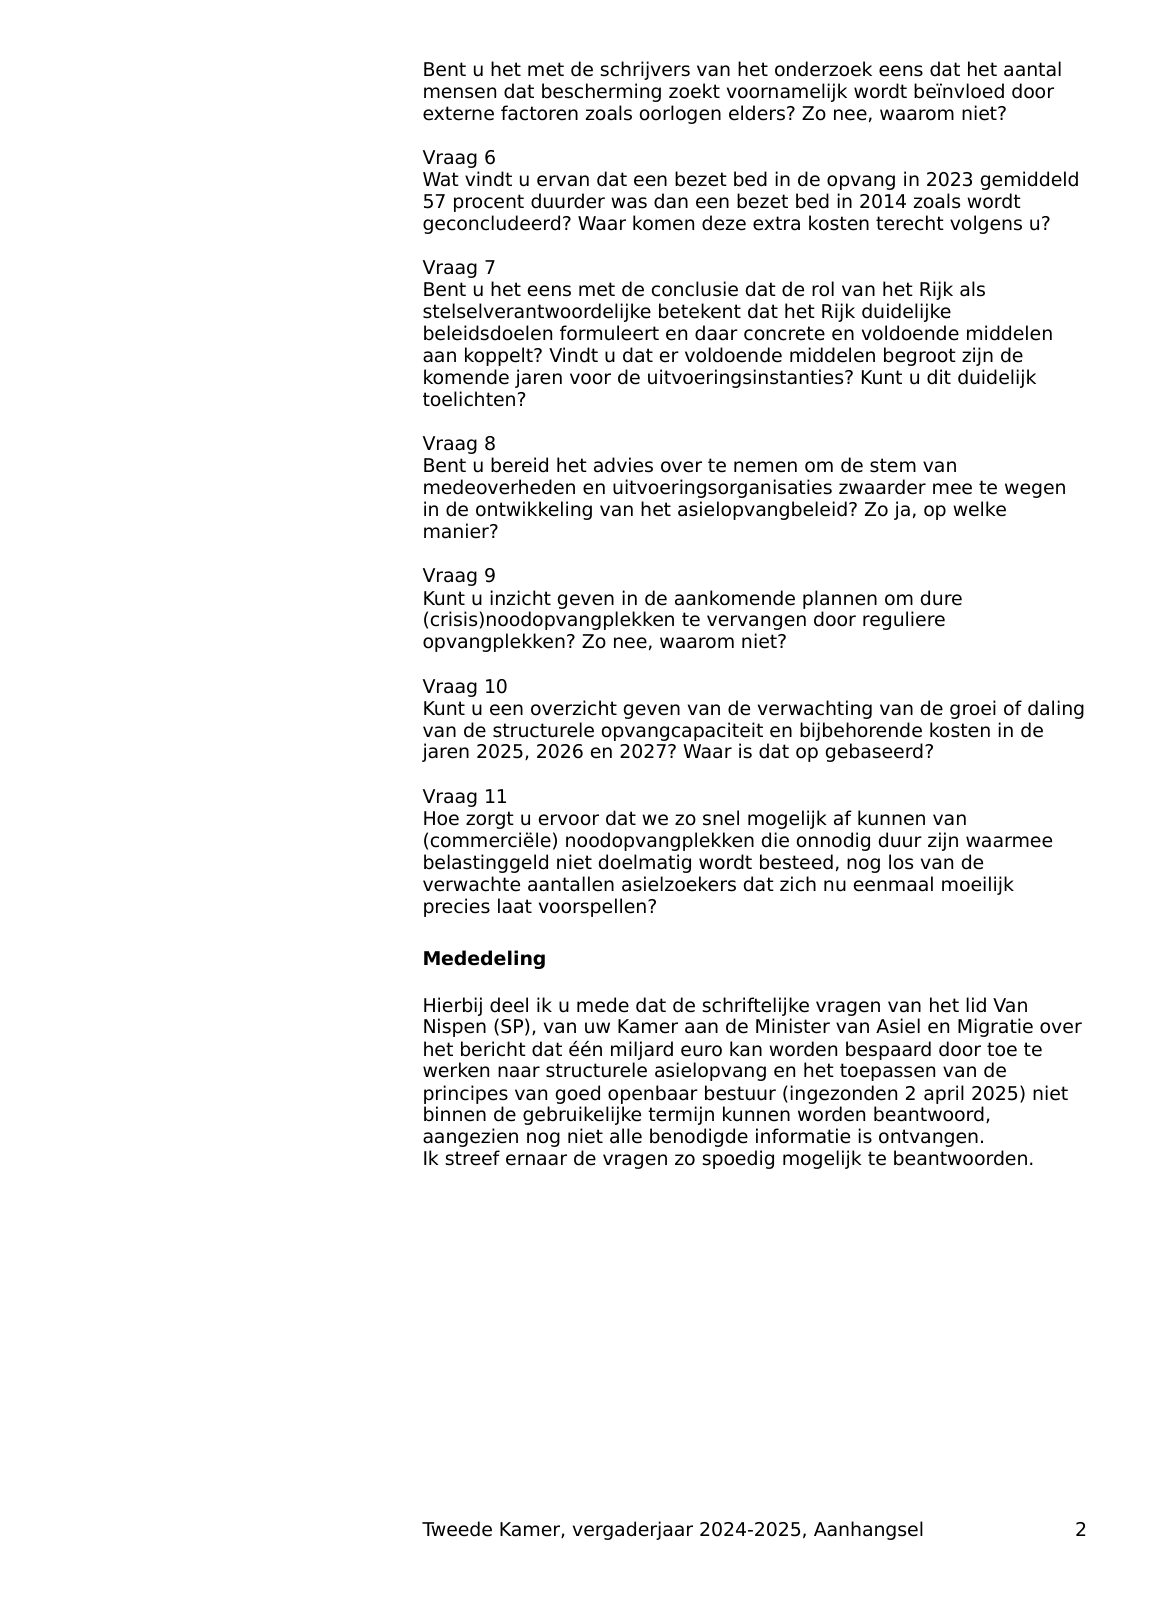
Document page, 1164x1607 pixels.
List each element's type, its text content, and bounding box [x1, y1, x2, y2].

text Vraag 11 [422, 786, 1087, 808]
text Kunt u een overzicht geven van de verwachting van de groei of daling van de structurele opvangcapaciteit en bijbehorende kosten in de jaren 2025, 2026 en 2027? Waar is dat op gebaseerd? [422, 697, 1087, 763]
text Bent u het eens met de conclusie dat de rol van het Rijk als stelselverantwoordelijke betekent dat het Rijk duidelijke beleidsdoelen formuleert en daar concrete en voldoende middelen aan koppelt? Vindt u dat er voldoende middelen begroot zijn de komende jaren voor de uitvoeringsinstanties? Kunt u dit duidelijk toelichten? [422, 279, 1087, 411]
text Hoe zorgt u ervoor dat we zo snel mogelijk af kunnen van (commerciële) noodopvangplekken die onnodig duur zijn waarmee belastinggeld niet doelmatig wordt besteed, nog los van de verwachte aantallen asielzoekers dat zich nu eenmaal moeilijk precies laat voorspellen? [422, 808, 1087, 917]
text Kunt u inzicht geven in de aankomende plannen om dure (crisis)noodopvangplekken te vervangen door reguliere opvangplekken? Zo nee, waarom niet? [422, 587, 1087, 653]
text Ik streef ernaar de vragen zo spoedig mogelijk te beantwoorden. [422, 1148, 1087, 1170]
text Vraag 10 [422, 676, 1087, 697]
text Bent u het met de schrijvers van het onderzoek eens dat het aantal mensen dat bescherming zoekt voornamelijk wordt beïnvloed door externe factoren zoals oorlogen elders? Zo nee, waarom niet? [422, 59, 1087, 125]
text Wat vindt u ervan dat een bezet bed in de opvang in 2023 gemiddeld 57 procent duurder was dan een bezet bed in 2014 zoals wordt geconcludeerd? Waar komen deze extra kosten terecht volgens u? [422, 169, 1087, 235]
text Hierbij deel ik u mede dat de schriftelijke vragen van het lid Van Nispen (SP), van uw Kamer aan de Minister van Asiel en Migratie over het bericht dat één miljard euro kan worden bespaard door toe te werken naar structurele asielopvang en het toepassen van de principes van goed openbaar bestuur (ingezonden 2 april 2025) niet binnen de gebruikelijke termijn kunnen worden beantwoord, aangezien nog niet alle benodigde informatie is ontvangen. [422, 994, 1087, 1148]
text Vraag 7 [422, 257, 1087, 279]
text Vraag 9 [422, 565, 1087, 587]
text Bent u bereid het advies over te nemen om de stem van medeoverheden en uitvoeringsorganisaties zwaarder mee te wegen in de ontwikkeling van het asielopvangbeleid? Zo ja, op welke manier? [422, 455, 1087, 543]
text Vraag 6 [422, 147, 1087, 169]
subtitle Mededeling [422, 947, 1087, 969]
text Vraag 8 [422, 433, 1087, 455]
